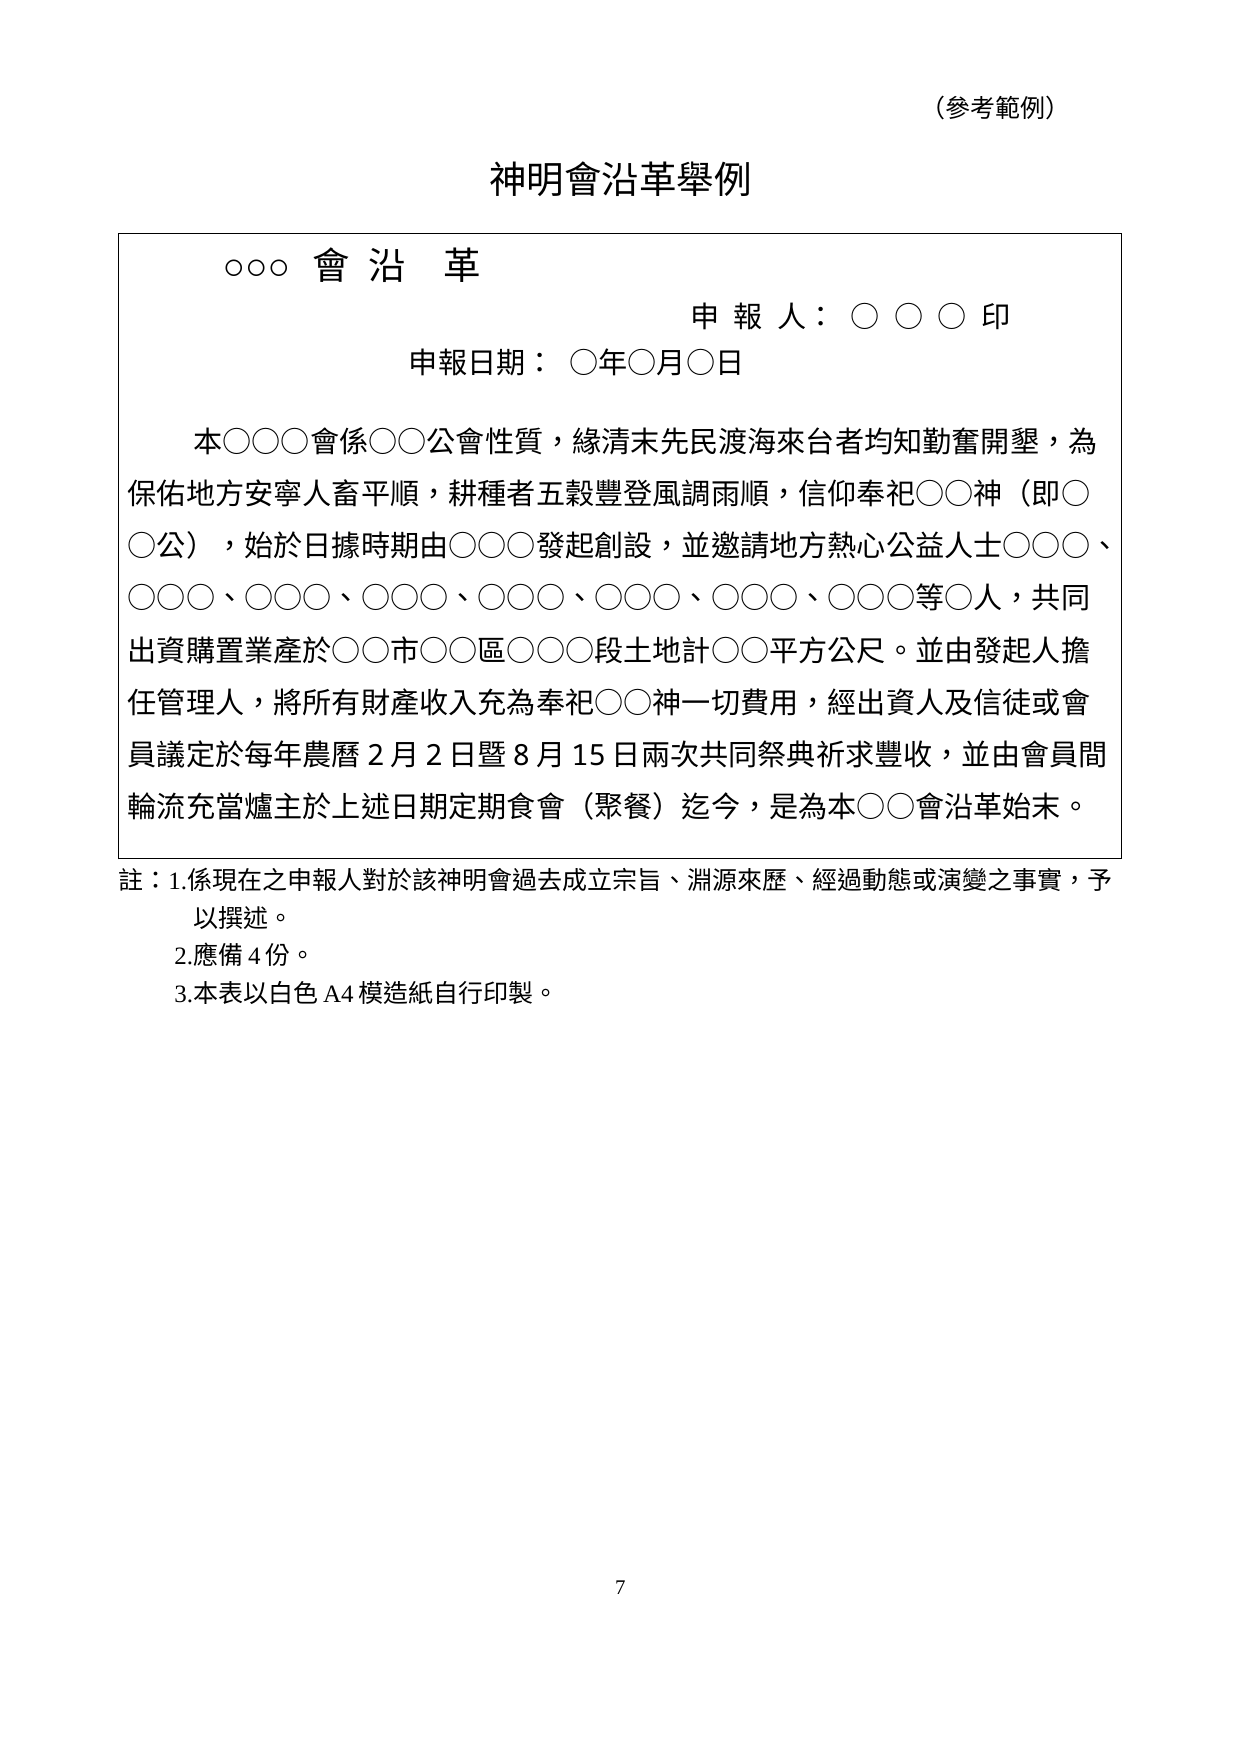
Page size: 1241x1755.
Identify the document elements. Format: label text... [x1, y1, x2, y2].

text 3.本表以白色A4模造紙自行印製。 [174, 972, 1122, 1009]
text ○○○ 會 沿 革 [119, 234, 1121, 287]
text 本○○○會係○○公會性質，緣清末先民渡海來台者均知勤奮開墾，為保佑地方安寧人畜平順，耕種者五穀豐登風調雨順，信仰奉祀○○神（即○○公），始於日據時期由○○○發起創設，並邀請地方熱心公益人士○○○、○○○、○○○、○○○、○○○、○○○、○○○、○○○等○人，共同出資購置業產於○○市○○區○○○段土地計○○平方公尺。並由發起人擔任管理人，將所有財產收入充為奉祀○○神一切費用，經出資人及信徒或會員議定於每年農曆2月2日暨8月15日兩次共同祭典祈求豐收，並由會員間輪流充當爐主於上述日期定期食會（聚餐）迄今，是為本○○會沿革始末。 [119, 408, 1121, 828]
text 申報日期： ○年○月○日 [119, 333, 1121, 382]
text 申 報 人： ○ ○ ○ 印 [119, 287, 1121, 333]
text 註：1.係現在之申報人對於該神明會過去成立宗旨、淵源來歷、經過動態或演變之事實，予以撰述。 [118, 859, 1122, 934]
text 2.應備4份。 [174, 934, 1122, 972]
text （參考範例） [921, 88, 1097, 124]
text 神明會沿革舉例 [118, 150, 1122, 204]
